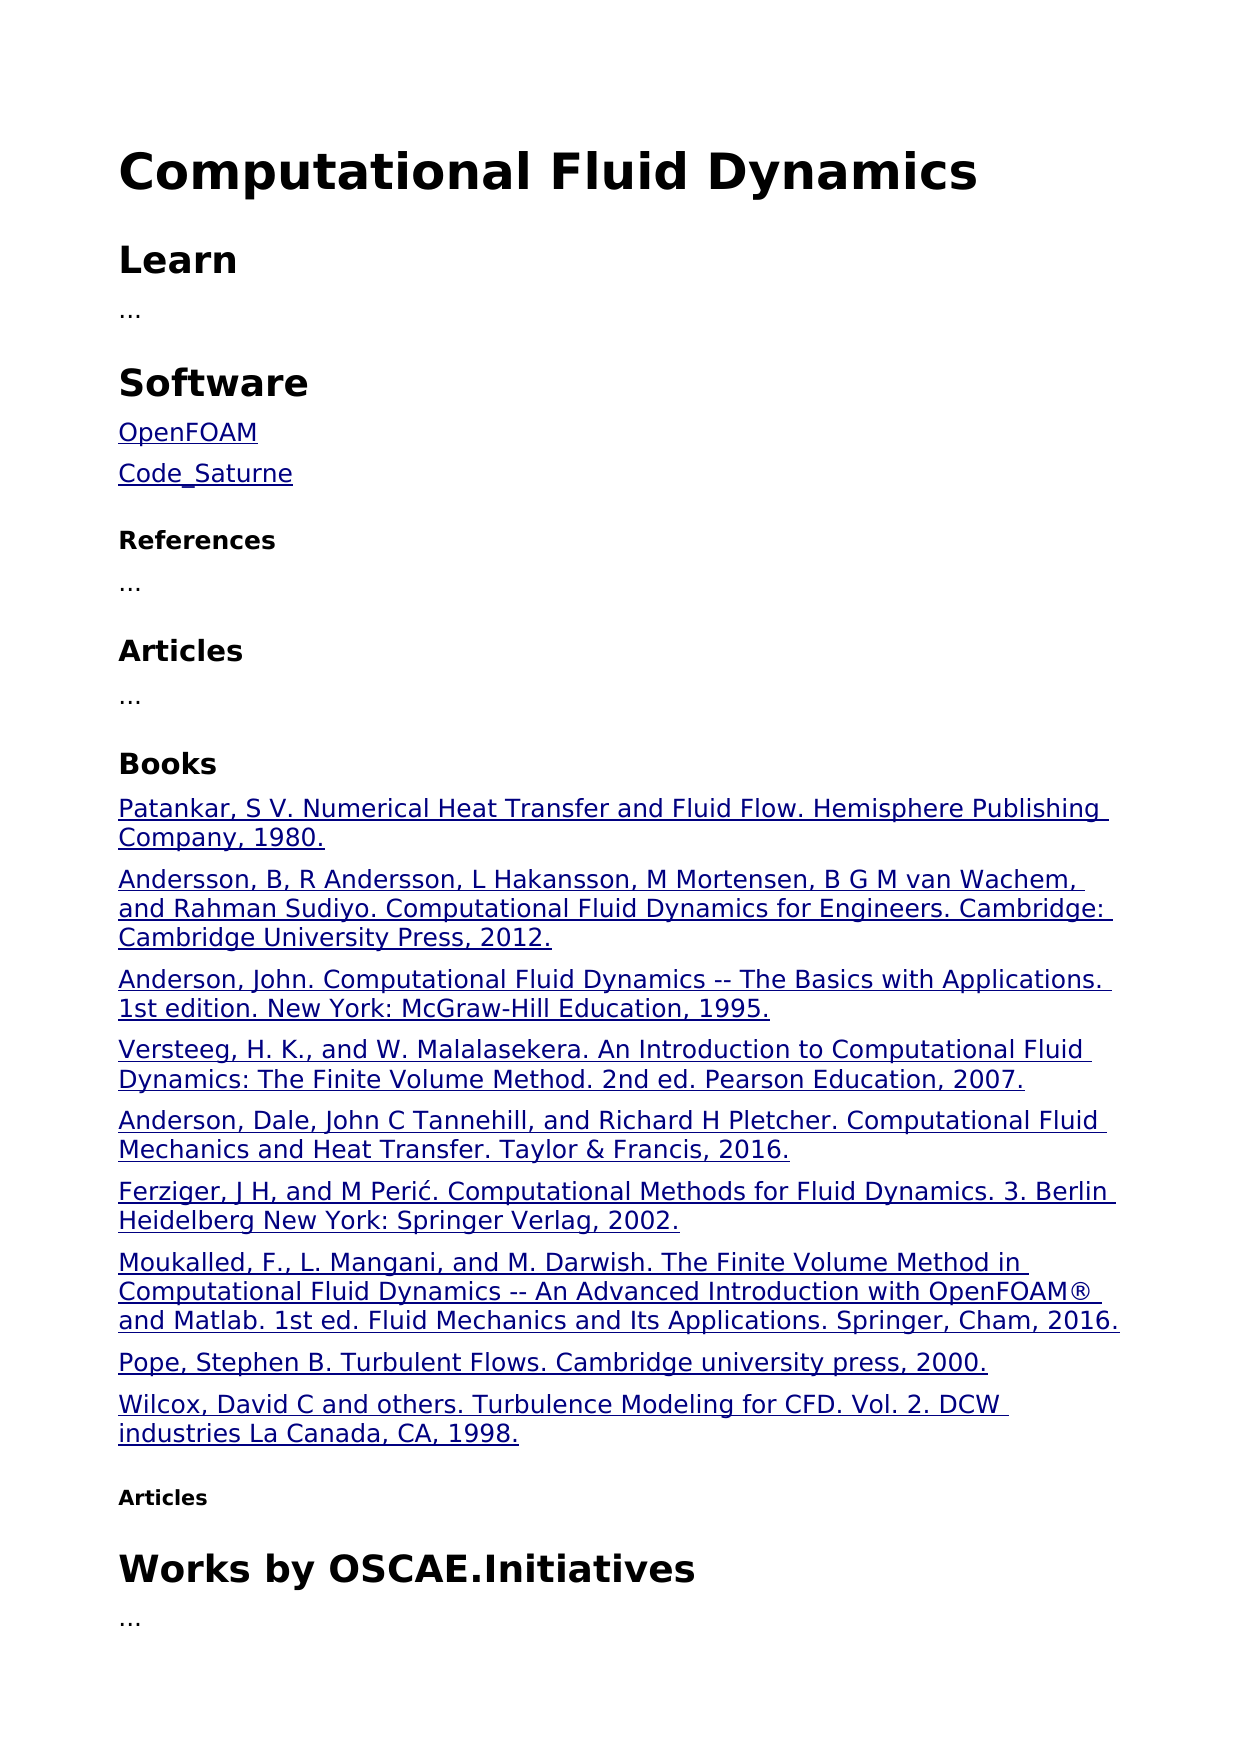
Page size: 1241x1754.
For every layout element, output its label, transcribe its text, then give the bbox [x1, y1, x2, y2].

text Andersson, B, R Andersson, L Hakansson, M Mortensen, B G M van Wachem, and Rahman Sudiyo. Computational Fluid Dynamics for Engineers. Cambridge: Cambridge University Press, 2012. [118, 865, 1122, 952]
text ... [118, 568, 1122, 597]
text Pope, Stephen B. Turbulent Flows. Cambridge university press, 2000. [118, 1348, 1122, 1377]
text ... [118, 1604, 1122, 1633]
text Versteeg, H. K., and W. Malalasekera. An Introduction to Computational Fluid Dynamics: The Finite Volume Method. 2nd ed. Pearson Education, 2007. [118, 1036, 1122, 1094]
subtitle Works by OSCAE.Initiatives [118, 1547, 1122, 1591]
text OpenFOAM [118, 418, 1122, 447]
subtitle Learn [118, 239, 1122, 282]
text Code_Saturne [118, 459, 1122, 489]
text Patankar, S V. Numerical Heat Transfer and Fluid Flow. Hemisphere Publishing Company, 1980. [118, 794, 1122, 852]
text Ferziger, J H, and M Perić. Computational Methods for Fluid Dynamics. 3. Berlin Heidelberg New York: Springer Verlag, 2002. [118, 1177, 1122, 1236]
subtitle Computational Fluid Dynamics [118, 143, 1122, 201]
text Anderson, Dale, John C Tannehill, and Richard H Pletcher. Computational Fluid Mechanics and Heat Transfer. Taylor & Francis, 2016. [118, 1107, 1122, 1165]
text Wilcox, David C and others. Turbulence Modeling for CFD. Vol. 2. DCW industries La Canada, CA, 1998. [118, 1390, 1122, 1448]
text Moukalled, F., L. Mangani, and M. Darwish. The Finite Volume Method in Computational Fluid Dynamics -- An Advanced Introduction with OpenFOAM® and Matlab. 1st ed. Fluid Mechanics and Its Applications. Springer, Cham, 2016. [118, 1248, 1122, 1336]
text ... [118, 681, 1122, 710]
subtitle Articles [118, 634, 1122, 668]
subtitle Books [118, 748, 1122, 782]
subtitle Articles [118, 1486, 1122, 1510]
subtitle Software [118, 362, 1122, 405]
text ... [118, 295, 1122, 324]
subtitle References [118, 526, 1122, 555]
text Anderson, John. Computational Fluid Dynamics -- The Basics with Applications. 1st edition. New York: McGraw-Hill Education, 1995. [118, 965, 1122, 1023]
